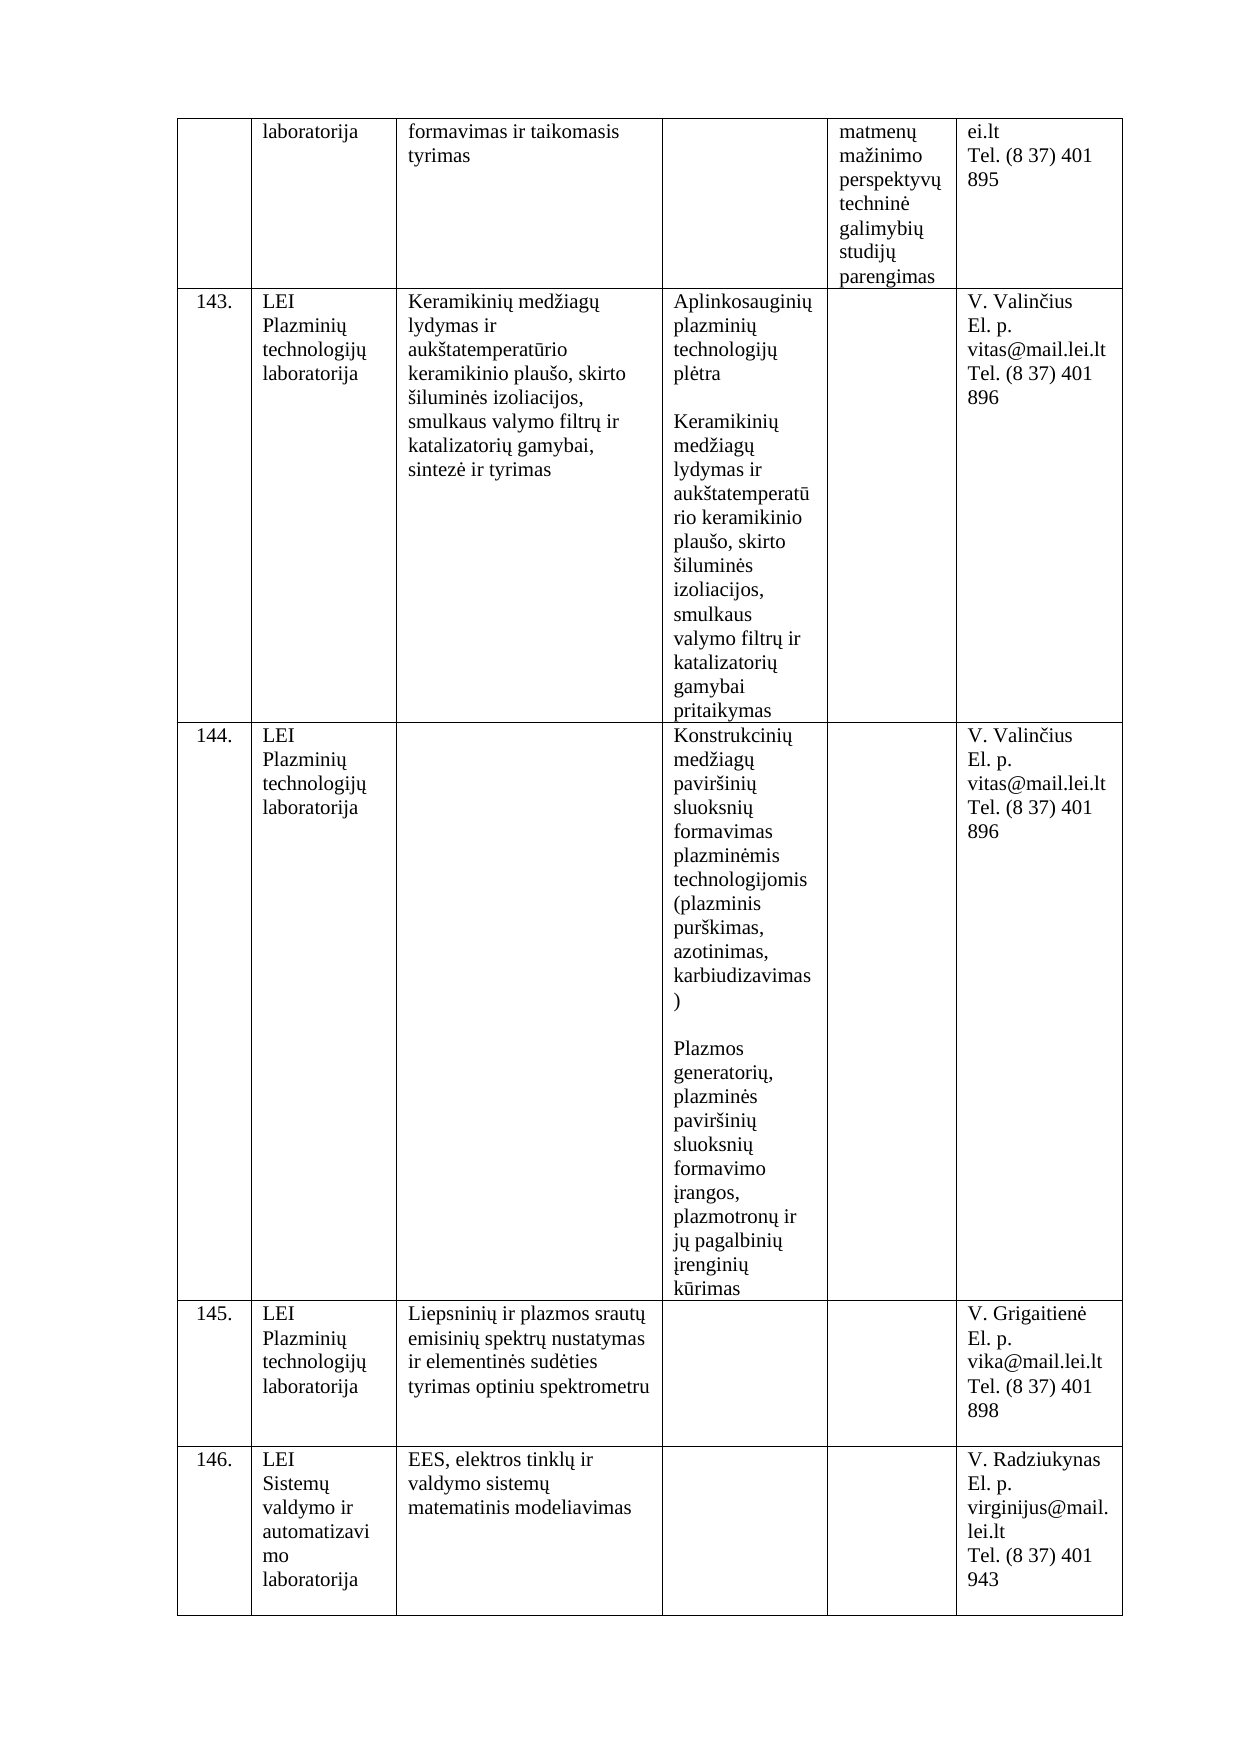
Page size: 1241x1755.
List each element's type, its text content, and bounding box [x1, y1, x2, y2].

table_cell V. Grigaitienė El. p. vika@mail.lei.lt Tel. (8 37) 401 898 [957, 1301, 1122, 1446]
table_cell [828, 1301, 956, 1446]
table_cell laboratorija [252, 119, 396, 288]
table_cell LEI Plazminių technologijų laboratorija [252, 289, 396, 722]
table_cell V. Radziukynas El. p. virginijus@mail.lei.lt Tel. (8 37) 401 943 [957, 1447, 1122, 1615]
table_cell 144. [178, 723, 251, 1300]
table_cell 143. [178, 289, 251, 722]
table_cell [663, 1447, 827, 1615]
table_cell Liepsninių ir plazmos srautų emisinių spektrų nustatymas ir elementinės sudėties tyrimas optiniu spektrometru [397, 1301, 662, 1446]
table_cell formavimas ir taikomasis tyrimas [397, 119, 662, 288]
table_cell matmenų mažinimo perspektyvų techninė galimybių studijų parengimas [828, 119, 956, 288]
table_cell [828, 723, 956, 1300]
table_cell V. Valinčius El. p. vitas@mail.lei.lt Tel. (8 37) 401 896 [957, 723, 1122, 1300]
table_cell [663, 119, 827, 288]
table_cell LEI Plazminių technologijų laboratorija [252, 723, 396, 1300]
table_cell [828, 1447, 956, 1615]
table_cell ei.lt Tel. (8 37) 401 895 [957, 119, 1122, 288]
table_cell Konstrukcinių medžiagų paviršinių sluoksnių formavimas plazminėmis technologijomis (plazminis purškimas, azotinimas, karbiudizavimas) Plazmos generatorių, plazminės paviršinių sluoksnių formavimo įrangos, plazmotronų ir jų pagalbinių įrenginių kūrimas [663, 723, 827, 1300]
table_cell 145. [178, 1301, 251, 1446]
table_cell LEI Sistemų valdymo ir automatizavimo laboratorija [252, 1447, 396, 1615]
table_cell 146. [178, 1447, 251, 1615]
table_cell [663, 1301, 827, 1446]
table_cell Keramikinių medžiagų lydymas ir aukštatemperatūrio keramikinio plaušo, skirto šiluminės izoliacijos, smulkaus valymo filtrų ir katalizatorių gamybai, sintezė ir tyrimas [397, 289, 662, 722]
table_cell V. Valinčius El. p. vitas@mail.lei.lt Tel. (8 37) 401 896 [957, 289, 1122, 722]
table_cell [397, 723, 662, 1300]
table_cell Aplinkosauginių plazminių technologijų plėtra Keramikinių medžiagų lydymas ir aukštatemperatūrio keramikinio plaušo, skirto šiluminės izoliacijos, smulkaus valymo filtrų ir katalizatorių gamybai pritaikymas [663, 289, 827, 722]
table_cell LEI Plazminių technologijų laboratorija [252, 1301, 396, 1446]
table_cell EES, elektros tinklų ir valdymo sistemų matematinis modeliavimas [397, 1447, 662, 1615]
table_cell [178, 119, 251, 288]
table_cell [828, 289, 956, 722]
